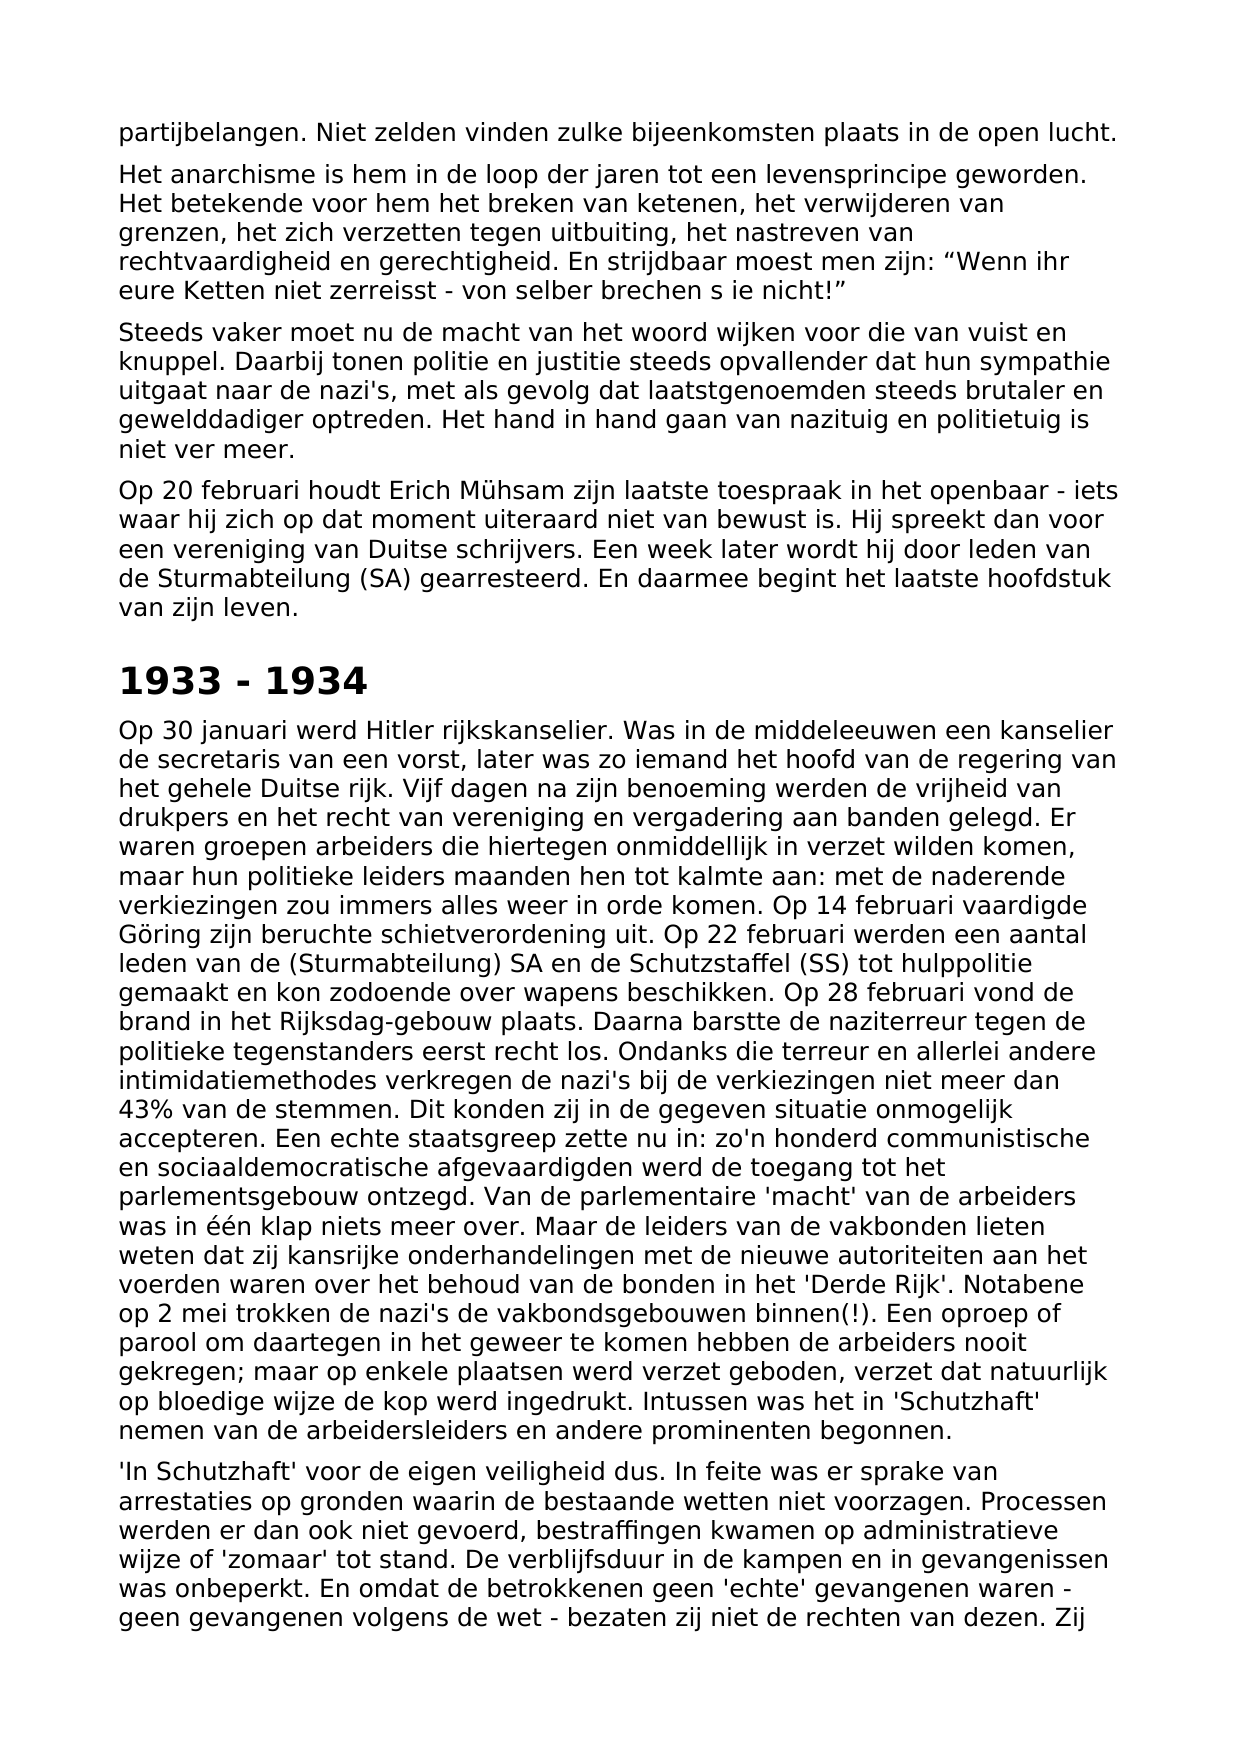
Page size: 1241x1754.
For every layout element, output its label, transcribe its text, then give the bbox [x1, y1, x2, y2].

text partijbelangen. Niet zelden vinden zulke bijeenkomsten plaats in de open lucht. [118, 118, 1122, 147]
text Op 30 januari werd Hitler rijkskanselier. Was in de middeleeuwen een kanselier de secretaris van een vorst, later was zo iemand het hoofd van de regering van het gehele Duitse rijk. Vijf dagen na zijn benoeming werden de vrijheid van drukpers en het recht van vereniging en vergadering aan banden gelegd. Er waren groepen arbeiders die hiertegen onmiddellijk in verzet wilden komen, maar hun politieke leiders maanden hen tot kalmte aan: met de naderende verkiezingen zou immers alles weer in orde komen. Op 14 februari vaardigde Göring zijn beruchte schietverordening uit. Op 22 februari werden een aantal leden van de (Sturmabteilung) SA en de Schutzstaffel (SS) tot hulppolitie gemaakt en kon zodoende over wapens beschikken. Op 28 februari vond de brand in het Rijksdag-gebouw plaats. Daarna barstte de naziterreur tegen de politieke tegenstanders eerst recht los. Ondanks die terreur en allerlei andere intimidatiemethodes verkregen de nazi's bij de verkiezingen niet meer dan 43% van de stemmen. Dit konden zij in de gegeven situatie onmogelijk accepteren. Een echte staatsgreep zette nu in: zo'n honderd communistische en sociaaldemocratische afgevaardigden werd de toegang tot het parlementsgebouw ontzegd. Van de parlementaire 'macht' van de arbeiders was in één klap niets meer over. Maar de leiders van de vakbonden lieten weten dat zij kansrijke onderhandelingen met de nieuwe autoriteiten aan het voerden waren over het behoud van de bonden in het 'Derde Rijk'. Notabene op 2 mei trokken de nazi's de vakbondsgebouwen binnen(!). Een oproep of parool om daartegen in het geweer te komen hebben de arbeiders nooit gekregen; maar op enkele plaatsen werd verzet geboden, verzet dat natuurlijk op bloedige wijze de kop werd ingedrukt. Intussen was het in 'Schutzhaft' nemen van de arbeidersleiders en andere prominenten begonnen. [118, 716, 1122, 1445]
text Op 20 februari houdt Erich Mühsam zijn laatste toespraak in het openbaar - iets waar hij zich op dat moment uiteraard niet van bewust is. Hij spreekt dan voor een vereniging van Duitse schrijvers. Een week later wordt hij door leden van de Sturmabteilung (SA) gearresteerd. En daarmee begint het laatste hoofdstuk van zijn leven. [118, 476, 1122, 622]
text 'In Schutzhaft' voor de eigen veiligheid dus. In feite was er sprake van arrestaties op gronden waarin de bestaande wetten niet voorzagen. Processen werden er dan ook niet gevoerd, bestraffingen kwamen op administratieve wijze of 'zomaar' tot stand. De verblijfsduur in de kampen en in gevangenissen was onbeperkt. En omdat de betrokkenen geen 'echte' gevangenen waren - geen gevangenen volgens de wet - bezaten zij niet de rechten van dezen. Zij [118, 1458, 1122, 1633]
text Het anarchisme is hem in de loop der jaren tot een levensprincipe geworden. Het betekende voor hem het breken van ketenen, het verwijderen van grenzen, het zich verzetten tegen uitbuiting, het nastreven van rechtvaardigheid en gerechtigheid. En strijdbaar moest men zijn: “Wenn ihr eure Ketten niet zerreisst - von selber brechen s ie nicht!” [118, 160, 1122, 306]
subtitle 1933 - 1934 [118, 660, 1122, 703]
text Steeds vaker moet nu de macht van het woord wijken voor die van vuist en knuppel. Daarbij tonen politie en justitie steeds opvallender dat hun sympathie uitgaat naar de nazi's, met als gevolg dat laatstgenoemden steeds brutaler en gewelddadiger optreden. Het hand in hand gaan van nazituig en politietuig is niet ver meer. [118, 318, 1122, 464]
